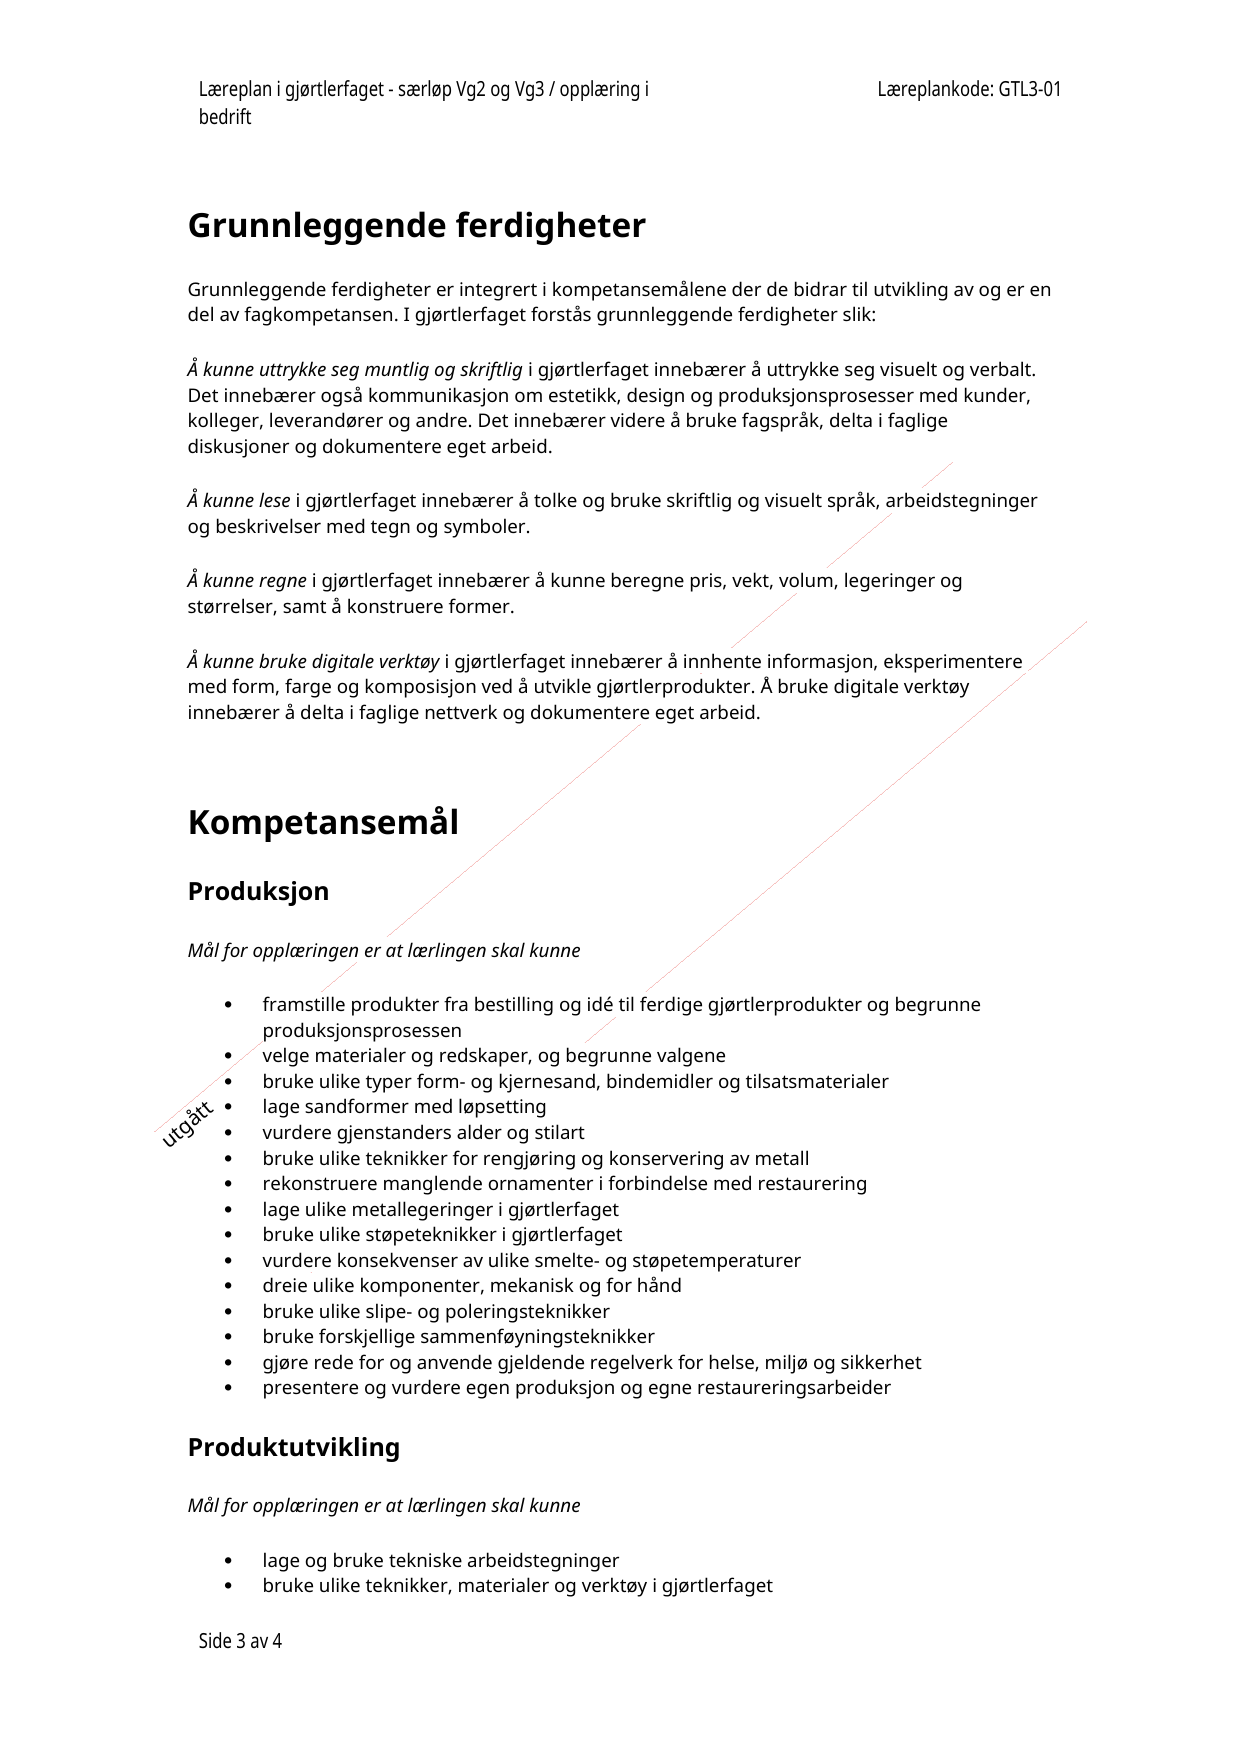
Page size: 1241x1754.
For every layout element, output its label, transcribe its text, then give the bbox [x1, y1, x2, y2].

list lage og bruke tekniske arbeidstegninger [619, 1547, 1053, 1573]
list bruke ulike teknikker, materialer og verktøy i gjørtlerfaget [773, 1573, 1053, 1598]
subtitle Grunnleggende ferdigheter [655, 156, 1053, 247]
list bruke ulike typer form- og kjernesand, bindemidler og tilsatsmaterialer [889, 1068, 1053, 1094]
list lage og bruke tekniske arbeidstegninger [225, 1547, 263, 1573]
text Å kunne regne i gjørtlerfaget innebærer å kunne beregne pris, vekt, volum, legeringer og størrelser, samt å konstruere former. [767, 568, 1053, 619]
list lage ulike metallegeringer i gjørtlerfaget [619, 1196, 1053, 1221]
text Å kunne bruke digitale verktøy i gjørtlerfaget innebærer å innhente informasjon, eksperimentere med form, farge og komposisjon ved å utvikle gjørtlerprodukter. Å bruke digitale verktøy innebærer å delta i faglige nettverk og dokumentere eget arbeid. [966, 651, 1053, 724]
list bruke ulike slipe- og poleringsteknikker [225, 1298, 263, 1323]
text Mål for opplæringen er at lærlingen skal kunne [683, 937, 1053, 962]
list lage sandformer med løpsetting [547, 1094, 1053, 1119]
subtitle Produktutvikling [401, 1429, 1053, 1463]
list dreie ulike komponenter, mekanisk og for hånd [312, 1272, 1053, 1298]
list lage sandformer med løpsetting [225, 1094, 263, 1119]
text Å kunne uttrykke seg muntlig og skriftlig i gjørtlerfaget innebærer å uttrykke seg visuelt og verbalt. Det innebærer også kommunikasjon om estetikk, design og produksjonsprosesser med kunder, kolleger, leverandører og andre. Det innebærer videre å bruke fagspråk, delta i faglige diskusjoner og dokumentere eget arbeid. [187, 356, 1053, 458]
text Å kunne lese i gjørtlerfaget innebærer å tolke og bruke skriftlig og visuelt språk, arbeidstegninger og beskrivelser med tegn og symboler. [536, 513, 890, 539]
text Grunnleggende ferdigheter er integrert i kompetansemålene der de bidrar til utvikling av og er en del av fagkompetansen. I gjørtlerfaget forstås grunnleggende ferdigheter slik: [877, 276, 1053, 327]
text Mål for opplæringen er at lærlingen skal kunne [588, 937, 709, 962]
list presentere og vurdere egen produksjon og egne restaureringsarbeider [225, 1374, 1053, 1400]
list bruke ulike teknikker for rengjøring og konservering av metall [810, 1145, 1053, 1170]
list framstille produkter fra bestilling og idé til ferdige gjørtlerprodukter og begrunne produksjonsprosessen [586, 992, 1053, 1043]
list gjøre rede for og anvende gjeldende regelverk for helse, miljø og sikkerhet [922, 1349, 1053, 1374]
list velge materialer og redskaper, og begrunne valgene [726, 1043, 1053, 1068]
list bruke ulike støpeteknikker i gjørtlerfaget [623, 1221, 1053, 1247]
subtitle Produksjon [423, 874, 784, 908]
list bruke ulike støpeteknikker i gjørtlerfaget [225, 1221, 263, 1247]
list vurdere konsekvenser av ulike smelte- og støpetemperaturer [801, 1247, 1053, 1272]
subtitle Kompetansemål [499, 754, 927, 844]
list lage ulike metallegeringer i gjørtlerfaget [225, 1196, 263, 1221]
text Å kunne bruke digitale verktøy i gjørtlerfaget innebærer å innhente informasjon, eksperimentere med form, farge og komposisjon ved å utvikle gjørtlerprodukter. Å bruke digitale verktøy innebærer å delta i faglige nettverk og dokumentere eget arbeid. [702, 673, 1024, 724]
subtitle Produksjon [747, 874, 1053, 908]
list bruke forskjellige sammenføyningsteknikker [225, 1323, 1053, 1349]
list vurdere gjenstanders alder og stilart [585, 1119, 1053, 1145]
list rekonstruere manglende ornamenter i forbindelse med restaurering [868, 1170, 1053, 1196]
list bruke ulike slipe- og poleringsteknikker [610, 1298, 1053, 1323]
subtitle Kompetansemål [823, 754, 1053, 844]
text Å kunne lese i gjørtlerfaget innebærer å tolke og bruke skriftlig og visuelt språk, arbeidstegninger og beskrivelser med tegn og symboler. [862, 488, 1053, 539]
list framstille produkter fra bestilling og idé til ferdige gjørtlerprodukter og begrunne produksjonsprosessen [462, 1017, 614, 1043]
text Å kunne regne i gjørtlerfaget innebærer å kunne beregne pris, vekt, volum, legeringer og størrelser, samt å konstruere former. [520, 593, 795, 619]
subtitle Produksjon [330, 874, 460, 908]
list vurdere gjenstanders alder og stilart [225, 1119, 263, 1145]
subtitle Kompetansemål [468, 754, 603, 844]
text Mål for opplæringen er at lærlingen skal kunne [187, 1492, 1053, 1518]
list dreie ulike komponenter, mekanisk og for hånd [225, 1272, 310, 1298]
